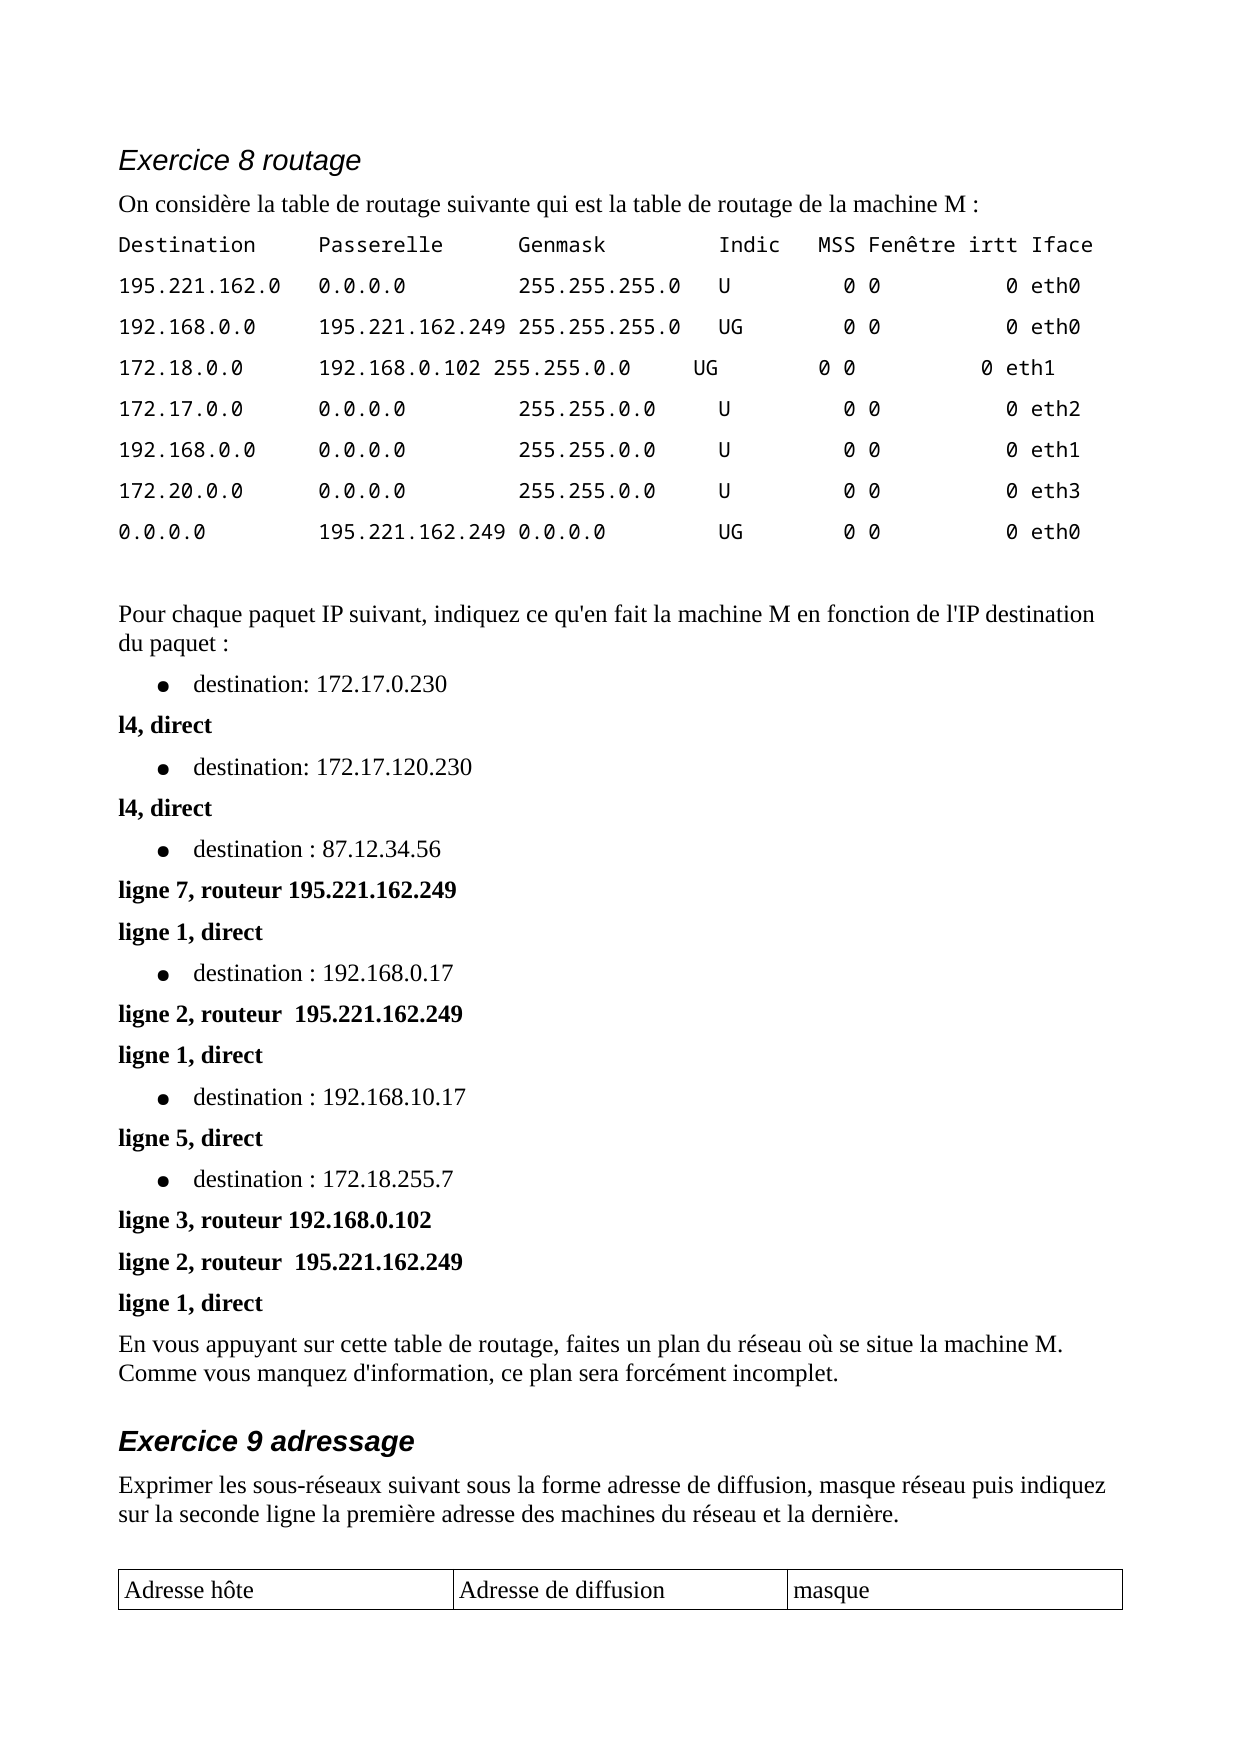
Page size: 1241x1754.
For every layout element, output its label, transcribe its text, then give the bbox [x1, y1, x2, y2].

text ligne 2, routeur 195.221.162.249 [118, 1247, 1122, 1275]
text On considère la table de routage suivante qui est la table de routage de la machine M : [118, 189, 1122, 218]
text 192.168.0.0 195.221.162.249 255.255.255.0 UG 0 0 0 eth0 [118, 312, 1122, 341]
text 0.0.0.0 195.221.162.249 0.0.0.0 UG 0 0 0 eth0 [118, 517, 1122, 545]
text ligne 3, routeur 192.168.0.102 [118, 1205, 1122, 1234]
list destination: 172.17.120.230 [156, 752, 1122, 780]
text Destination Passerelle Genmask Indic MSS Fenêtre irtt Iface [118, 230, 1122, 259]
text l4, direct [118, 710, 1122, 739]
text l4, direct [118, 793, 1122, 822]
list destination : 192.168.0.17 [156, 958, 1122, 987]
list destination : 87.12.34.56 [156, 834, 1122, 863]
text ligne 7, routeur 195.221.162.249 [118, 875, 1122, 904]
text ligne 5, direct [118, 1123, 1122, 1152]
text ligne 2, routeur 195.221.162.249 [118, 999, 1122, 1028]
text 172.18.0.0 192.168.0.102 255.255.0.0 UG 0 0 0 eth1 [118, 353, 1122, 382]
text En vous appuyant sur cette table de routage, faites un plan du réseau où se situe la machine M. Comme vous manquez d'information, ce plan sera forcément incomplet. [118, 1329, 1122, 1387]
text 192.168.0.0 0.0.0.0 255.255.0.0 U 0 0 0 eth1 [118, 435, 1122, 463]
list destination : 192.168.10.17 [156, 1082, 1122, 1110]
list destination : 172.18.255.7 [156, 1164, 1122, 1193]
text 172.17.0.0 0.0.0.0 255.255.0.0 U 0 0 0 eth2 [118, 394, 1122, 423]
table_header masque [788, 1570, 1122, 1609]
text 195.221.162.0 0.0.0.0 255.255.255.0 U 0 0 0 eth0 [118, 271, 1122, 300]
subtitle Exercice 8 routage [118, 143, 1122, 177]
text ligne 1, direct [118, 1040, 1122, 1069]
text Exprimer les sous-réseaux suivant sous la forme adresse de diffusion, masque réseau puis indiquez sur la seconde ligne la première adresse des machines du réseau et la dernière. [118, 1470, 1122, 1528]
subtitle Exercice 9 adressage [118, 1424, 1122, 1458]
text Pour chaque paquet IP suivant, indiquez ce qu'en fait la machine M en fonction de l'IP destination du paquet : [118, 599, 1122, 657]
text ligne 1, direct [118, 1288, 1122, 1317]
text ligne 1, direct [118, 917, 1122, 945]
table_header Adresse de diffusion [454, 1570, 787, 1609]
text 172.20.0.0 0.0.0.0 255.255.0.0 U 0 0 0 eth3 [118, 476, 1122, 504]
table_header Adresse hôte [119, 1570, 453, 1609]
list destination: 172.17.0.230 [156, 669, 1122, 698]
